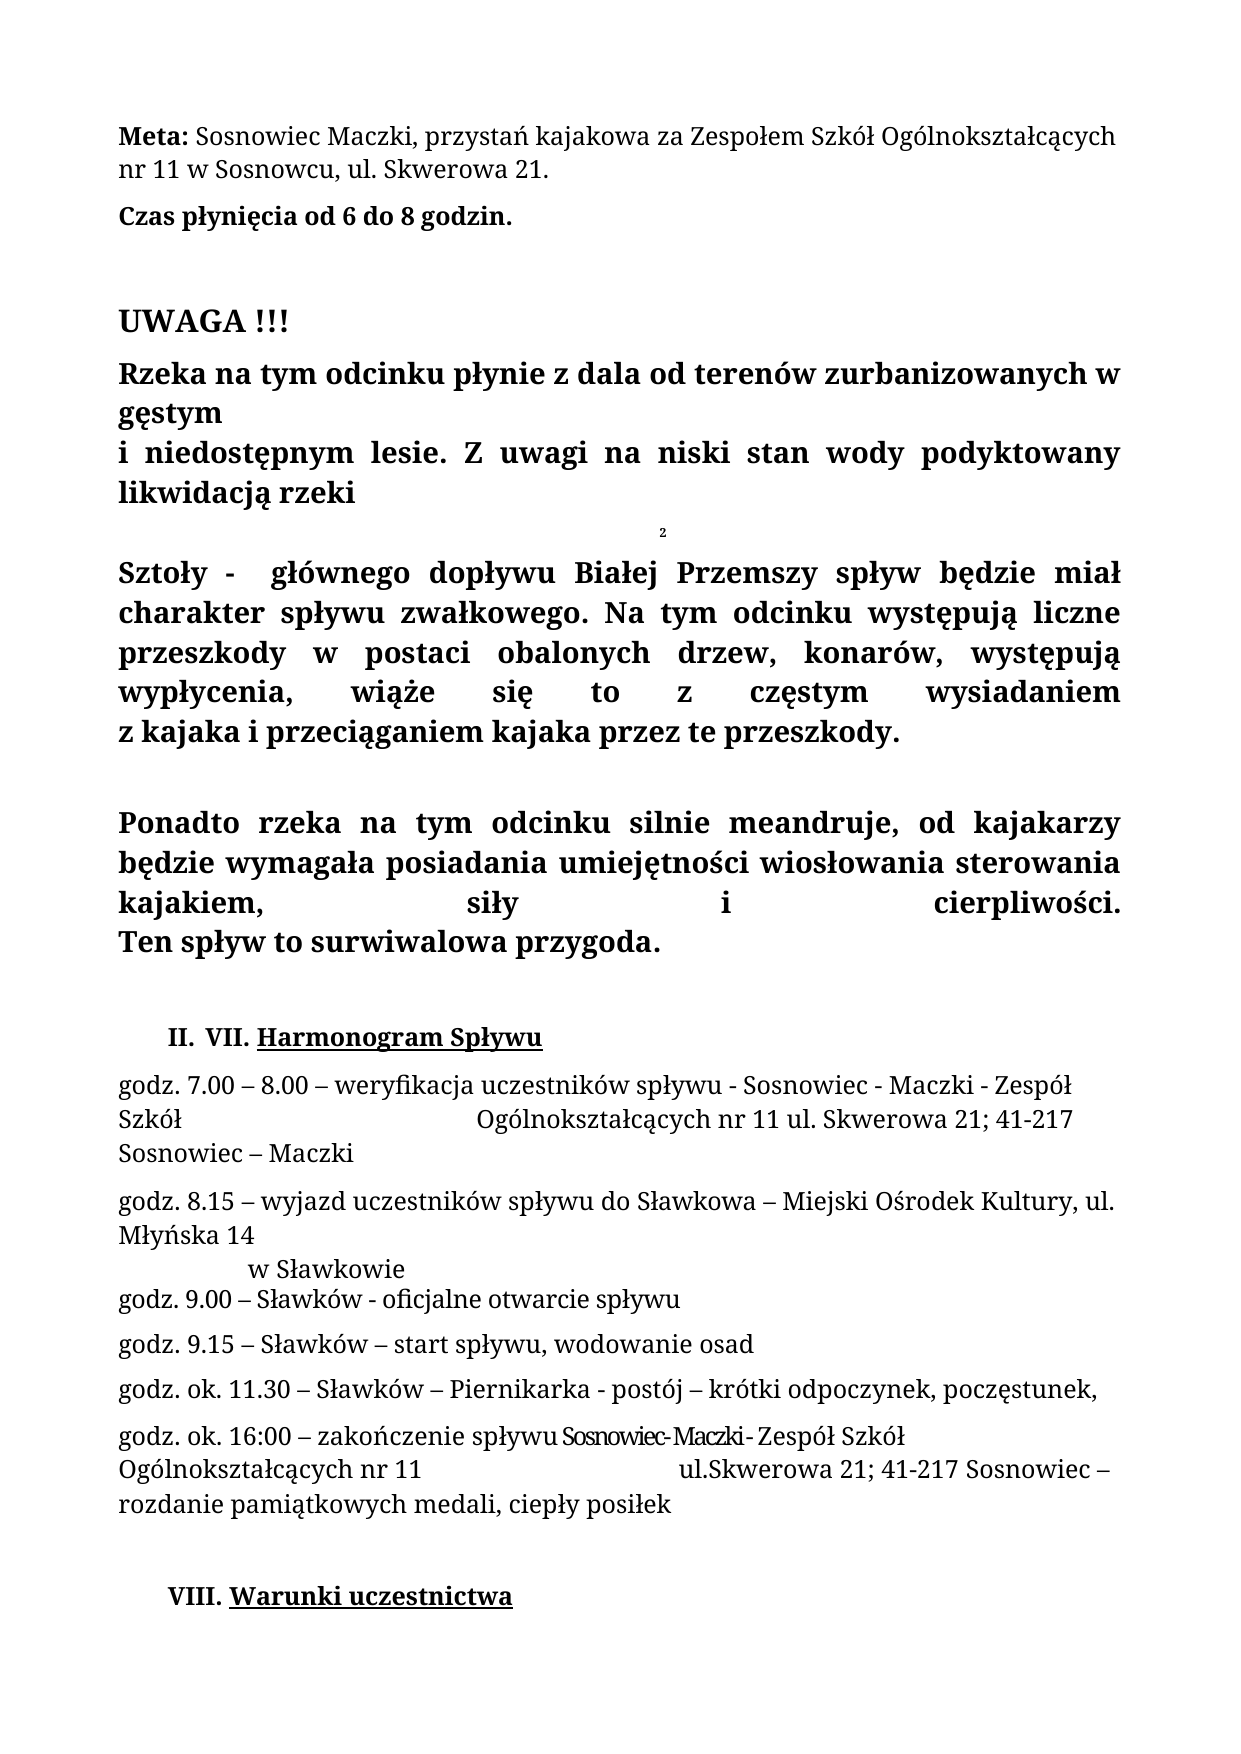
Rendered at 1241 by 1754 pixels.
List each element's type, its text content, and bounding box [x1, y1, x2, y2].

text Ponadto rzeka na tym odcinku silnie meandruje, od kajakarzy będzie wymagała posiadania umiejętności wiosłowania sterowania kajakiem, siły i cierpliwości. Ten spływ to surwiwalowa przygoda. [118, 803, 1122, 961]
text Czas płynięcia od 6 do 8 godzin. [118, 198, 1122, 232]
text godz. 7.00 – 8.00 – weryfikacja uczestników spływu - Sosnowiec - Maczki - Zespół Szkół Ogólnokształcących nr 11 ul. Skwerowa 21; 41-217 Sosnowiec – Maczki [118, 1068, 1122, 1170]
subtitle VII. Harmonogram Spływu [168, 1020, 1122, 1054]
text Meta: Sosnowiec Maczki, przystań kajakowa za Zespołem Szkół Ogólnokształcących nr 11 w Sosnowcu, ul. Skwerowa 21. [118, 118, 1122, 186]
text 2 [118, 524, 1122, 541]
text godz. ok. 16:00 – zakończenie spływu Sosnowiec- Maczki - Zespół Szkół Ogólnokształcących nr 11 ul.Skwerowa 21; 41-217 Sosnowiec – rozdanie pamiątkowych medali, ciepły posiłek [118, 1418, 1122, 1520]
text godz. 9.00 – Sławków - oficjalne otwarcie spływu [118, 1286, 1122, 1314]
text UWAGA !!! [118, 298, 1122, 341]
text godz. ok. 11.30 – Sławków – Piernikarka - postój – krótki odpoczynek, poczęstunek, [118, 1372, 1122, 1406]
subtitle VIII. Warunki uczestnictwa [168, 1578, 1122, 1612]
text Rzeka na tym odcinku płynie z dala od terenów zurbanizowanych w gęstym i niedostępnym lesie. Z uwagi na niski stan wody podyktowany likwidacją rzeki [118, 353, 1122, 512]
text godz. 8.15 – wyjazd uczestników spływu do Sławkowa – Miejski Ośrodek Kultury, ul. Młyńska 14 w Sławkowie [118, 1183, 1122, 1286]
text godz. 9.15 – Sławków – start spływu, wodowanie osad [118, 1326, 1122, 1360]
text Sztoły - głównego dopływu Białej Przemszy spływ będzie miał charakter spływu zwałkowego. Na tym odcinku występują liczne przeszkody w postaci obalonych drzew, konarów, występują wypłycenia, wiąże się to z częstym wysiadaniem z kajaka i przeciąganiem kajaka przez te przeszkody. [118, 553, 1122, 791]
